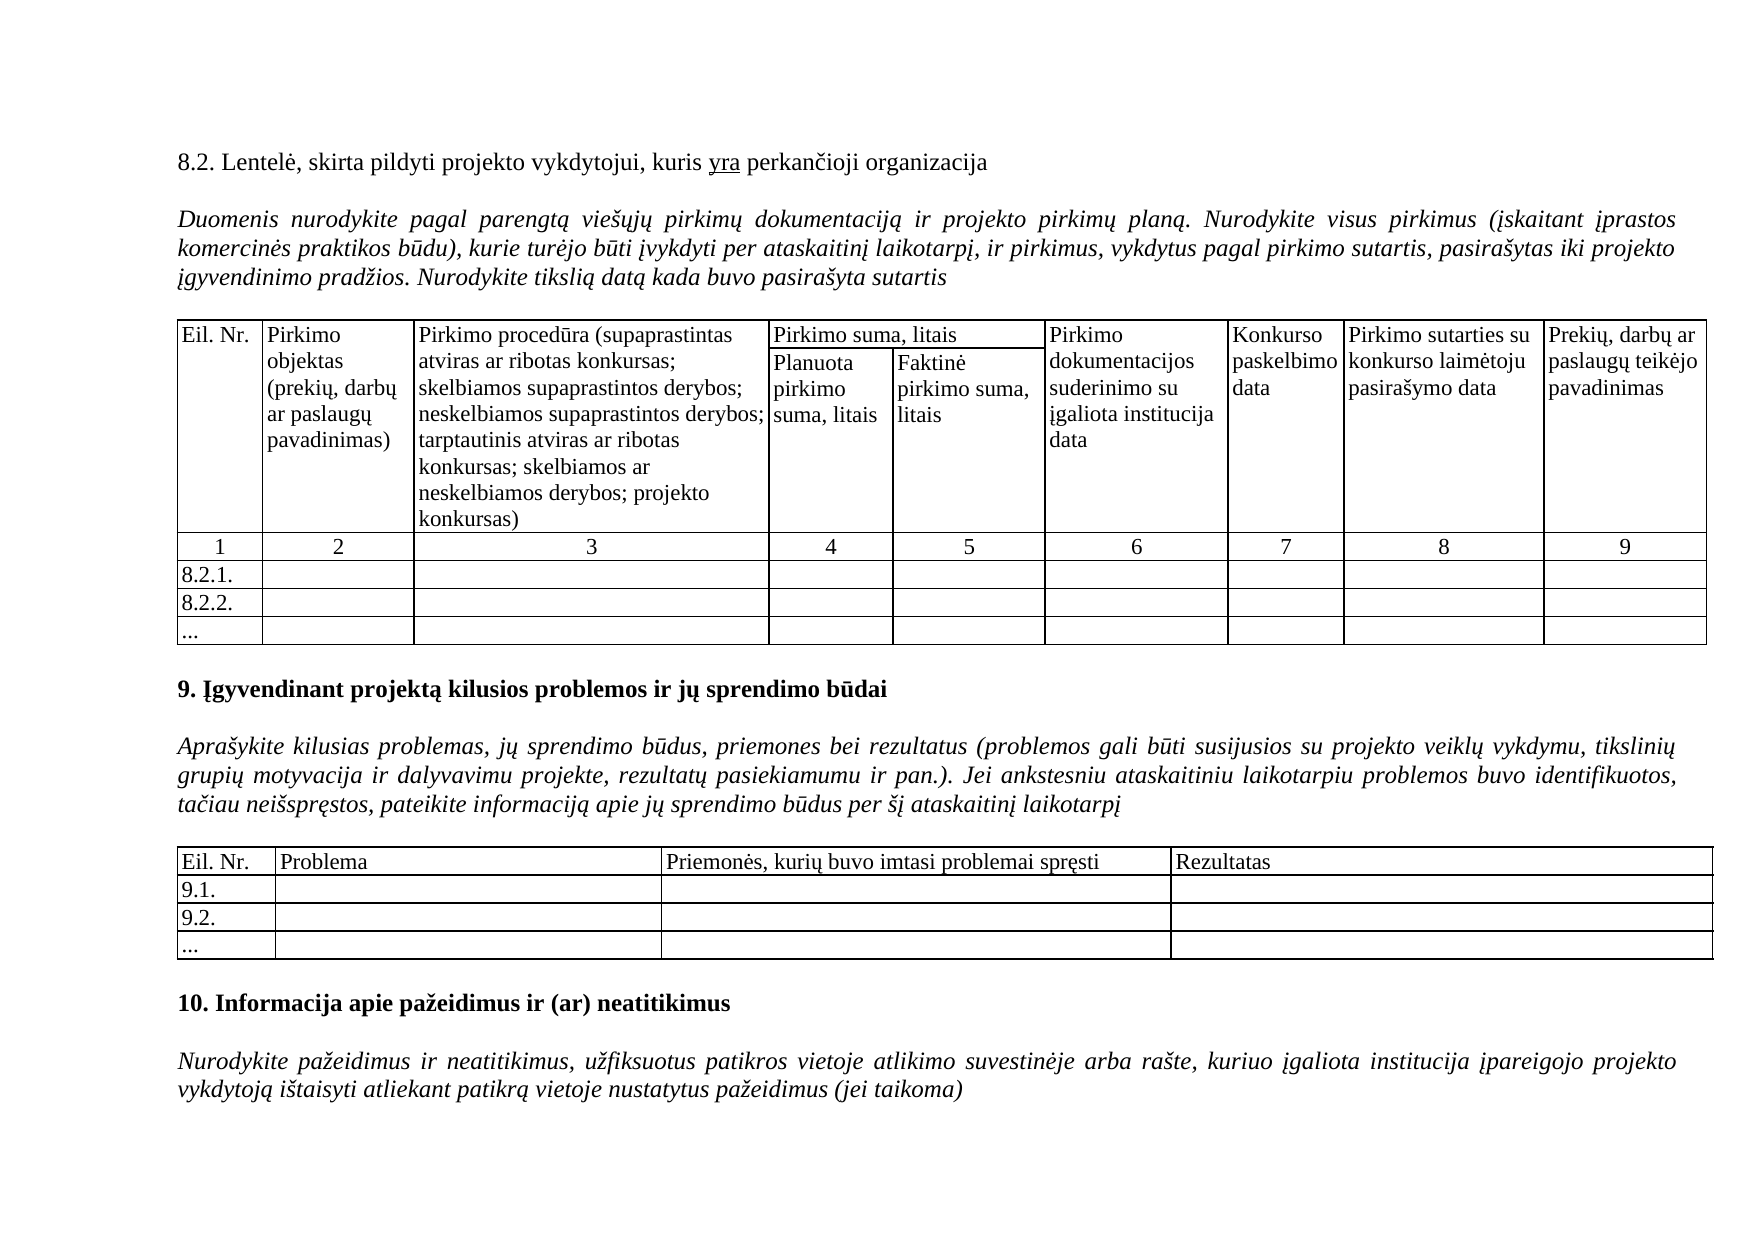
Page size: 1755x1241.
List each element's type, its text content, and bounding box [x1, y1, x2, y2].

table_cell [1172, 876, 1712, 902]
table_cell [415, 589, 768, 616]
table_cell 8.2.1. [178, 561, 262, 588]
table_cell [1046, 589, 1227, 616]
table_cell [662, 932, 1170, 958]
table_cell ... [178, 932, 275, 958]
table_cell [263, 561, 413, 588]
table_cell [276, 876, 661, 902]
table_cell Faktinė pirkimo suma, litais [894, 349, 1044, 532]
table_cell [1229, 589, 1343, 616]
table_cell [662, 904, 1170, 930]
table_cell [1046, 617, 1227, 643]
table_cell 9 [1545, 533, 1706, 560]
table_cell [415, 561, 768, 588]
table_header Pirkimo suma, litais [770, 321, 1044, 347]
table_cell [415, 617, 768, 643]
table_cell [1172, 904, 1712, 930]
table_cell 2 [263, 533, 413, 560]
table_cell 9.1. [178, 876, 275, 902]
table_cell [894, 617, 1044, 643]
table_cell [1345, 561, 1543, 588]
table_cell [1229, 561, 1343, 588]
table_header Priemonės, kurių buvo imtasi problemai spręsti [662, 848, 1170, 874]
table_cell 6 [1046, 533, 1227, 560]
table_cell 8.2.2. [178, 589, 262, 616]
table_cell [1345, 617, 1543, 643]
table_cell [1172, 932, 1712, 958]
table_cell [276, 904, 661, 930]
table_cell [1229, 617, 1343, 643]
table_cell [1545, 617, 1706, 643]
table_cell [770, 589, 892, 616]
table_cell 5 [894, 533, 1044, 560]
table_cell [263, 589, 413, 616]
text 9. Įgyvendinant projektą kilusios problemos ir jų sprendimo būdai [177, 674, 1680, 702]
text Duomenis nurodykite pagal parengtą viešųjų pirkimų dokumentaciją ir projekto pirkimų planą. Nurodykite visus pirkimus (įskaitant įprastos komercinės praktikos būdu), kurie turėjo būti įvykdyti per ataskaitinį laikotarpį, ir pirkimus, vykdytus pagal pirkimo sutartis, pasirašytas iki projekto įgyvendinimo pradžios. Nurodykite tikslią datą kada buvo pasirašyta sutartis [177, 204, 1680, 291]
table_cell [263, 617, 413, 643]
table_cell [770, 561, 892, 588]
table_cell 1 [178, 533, 262, 560]
table_cell Planuota pirkimo suma, litais [770, 349, 892, 532]
table_cell [1545, 561, 1706, 588]
table_cell [770, 617, 892, 643]
table_header Pirkimo sutarties su konkurso laimėtoju pasirašymo data [1345, 321, 1543, 532]
table_header Pirkimo procedūra (supaprastintas atviras ar ribotas konkursas; skelbiamos supaprastintos derybos; neskelbiamos supaprastintos derybos; tarptautinis atviras ar ribotas konkursas; skelbiamos ar neskelbiamos derybos; projekto konkursas) [415, 321, 768, 532]
table_cell [662, 876, 1170, 902]
table_header Eil. Nr. [178, 848, 275, 874]
table_cell 9.2. [178, 904, 275, 930]
table_header Pirkimo dokumentacijos suderinimo su įgaliota institucija data [1046, 321, 1227, 532]
table_cell [1345, 589, 1543, 616]
table_cell ... [178, 617, 262, 643]
table_header Pirkimo objektas (prekių, darbų ar paslaugų pavadinimas) [263, 321, 413, 532]
table_header Prekių, darbų ar paslaugų teikėjo pavadinimas [1545, 321, 1706, 532]
table_header Problema [276, 848, 661, 874]
table_cell 7 [1229, 533, 1343, 560]
text 8.2. Lentelė, skirta pildyti projekto vykdytojui, kuris yra perkančioji organizacija [177, 147, 1680, 176]
table_cell [276, 932, 661, 958]
table_cell [1545, 589, 1706, 616]
table_cell 4 [770, 533, 892, 560]
text Aprašykite kilusias problemas, jų sprendimo būdus, priemones bei rezultatus (problemos gali būti susijusios su projekto veiklų vykdymu, tikslinių grupių motyvacija ir dalyvavimu projekte, rezultatų pasiekiamumu ir pan.). Jei ankstesniu ataskaitiniu laikotarpiu problemos buvo identifikuotos, tačiau neišspręstos, pateikite informaciją apie jų sprendimo būdus per šį ataskaitinį laikotarpį [177, 731, 1680, 817]
table_header Konkurso paskelbimo data [1229, 321, 1343, 532]
table_cell 3 [415, 533, 768, 560]
table_header Eil. Nr. [178, 321, 262, 532]
table_cell 8 [1345, 533, 1543, 560]
table_cell [894, 561, 1044, 588]
text Nurodykite pažeidimus ir neatitikimus, užfiksuotus patikros vietoje atlikimo suvestinėje arba rašte, kuriuo įgaliota institucija įpareigojo projekto vykdytoją ištaisyti atliekant patikrą vietoje nustatytus pažeidimus (jei taikoma) [177, 1046, 1680, 1103]
text 10. Informacija apie pažeidimus ir (ar) neatitikimus [177, 988, 1680, 1017]
table_cell [1046, 561, 1227, 588]
table_cell [894, 589, 1044, 616]
table_header Rezultatas [1172, 848, 1712, 874]
